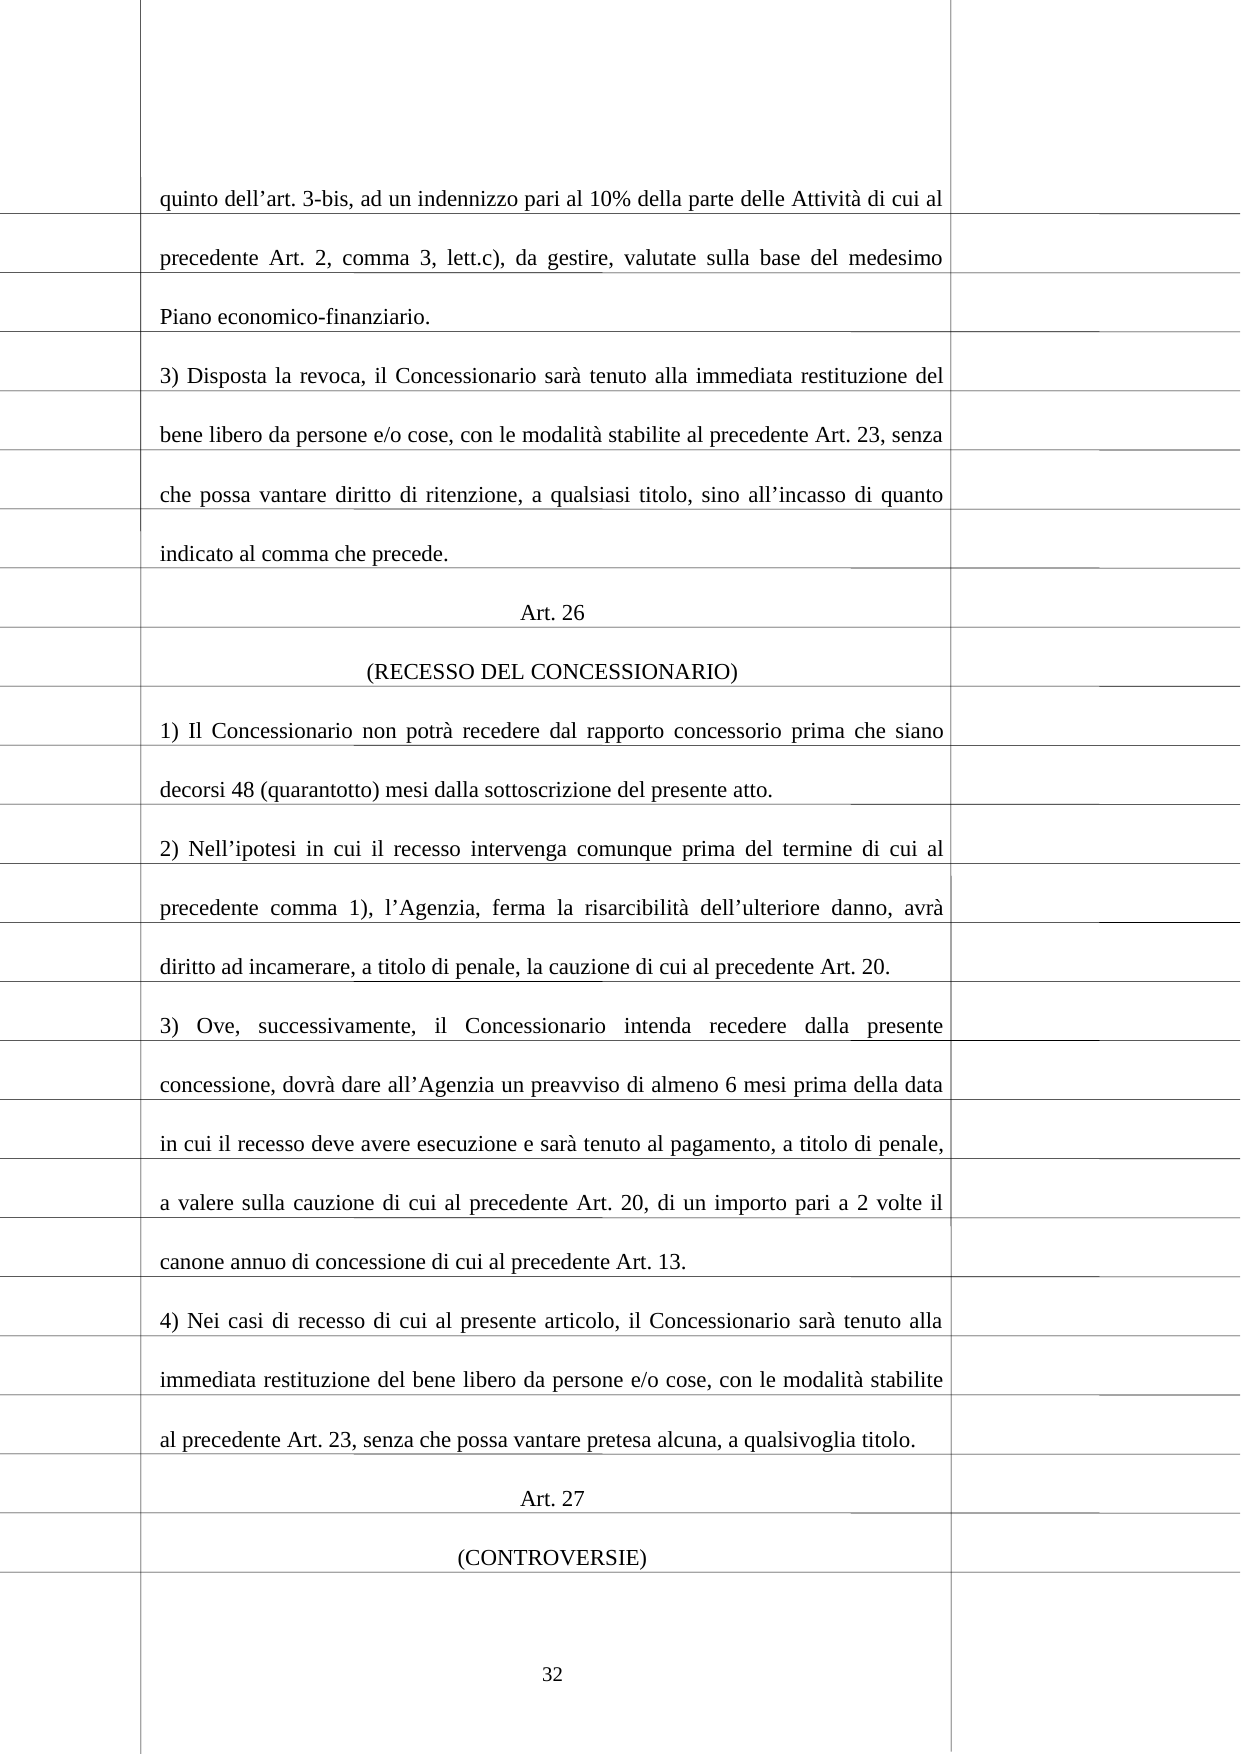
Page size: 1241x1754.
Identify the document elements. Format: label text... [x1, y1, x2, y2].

text [159, 687, 945, 691]
text [159, 805, 945, 809]
text 3) Disposta la revoca, il Concessionario sarà tenuto alla immediata restituzione del [159, 337, 945, 390]
text decorsi 48 (quarantotto) mesi dalla sottoscrizione del presente atto. [159, 746, 945, 803]
text quinto dell’art. 3-bis, ad un indennizzo pari al 10% della parte delle Attività di cui al [159, 159, 945, 213]
text (RECESSO DEL CONCESSIONARIO) [159, 632, 945, 685]
text (CONTROVERSIE) [159, 1518, 945, 1571]
text diritto ad incamerare, a titolo di penale, la cauzione di cui al precedente Art. 20. [159, 923, 945, 981]
text concessione, dovrà dare all’Agenzia un preavviso di almeno 6 mesi prima della data [159, 1041, 945, 1099]
text 3) Ove, successivamente, il Concessionario intenda recedere dalla presente [159, 986, 945, 1040]
text in cui il recesso deve avere esecuzione e sarà tenuto al pagamento, a titolo di penale, [159, 1100, 945, 1158]
text [159, 1573, 945, 1577]
text canone annuo di concessione di cui al precedente Art. 13. [159, 1218, 945, 1276]
text Art. 26 [159, 573, 945, 626]
text indicato al comma che precede. [159, 510, 945, 567]
text 1) Il Concessionario non potrà recedere dal rapporto concessorio prima che siano [159, 691, 945, 745]
text Art. 27 [159, 1459, 945, 1512]
text al precedente Art. 23, senza che possa vantare pretesa alcuna, a qualsivoglia titolo. [159, 1396, 945, 1453]
text che possa vantare diritto di ritenzione, a qualsiasi titolo, sino all’incasso di quanto [159, 451, 945, 508]
text precedente comma 1), l’Agenzia, ferma la risarcibilità dell’ulteriore danno, avrà [159, 864, 945, 922]
text immediata restituzione del bene libero da persone e/o cose, con le modalità stabilite [159, 1337, 945, 1394]
text 4) Nei casi di recesso di cui al presente articolo, il Concessionario sarà tenuto alla [159, 1282, 945, 1335]
text a valere sulla cauzione di cui al precedente Art. 20, di un importo pari a 2 volte il [159, 1159, 945, 1217]
text [159, 1514, 945, 1518]
text bene libero da persone e/o cose, con le modalità stabilite al precedente Art. 23, senza [159, 392, 945, 449]
text Piano economico-finanziario. [159, 273, 945, 331]
text [159, 628, 945, 632]
text 2) Nell’ipotesi in cui il recesso intervenga comunque prima del termine di cui al [159, 809, 945, 863]
text precedente Art. 2, comma 3, lett.c), da gestire, valutate sulla base del medesimo [159, 214, 945, 272]
